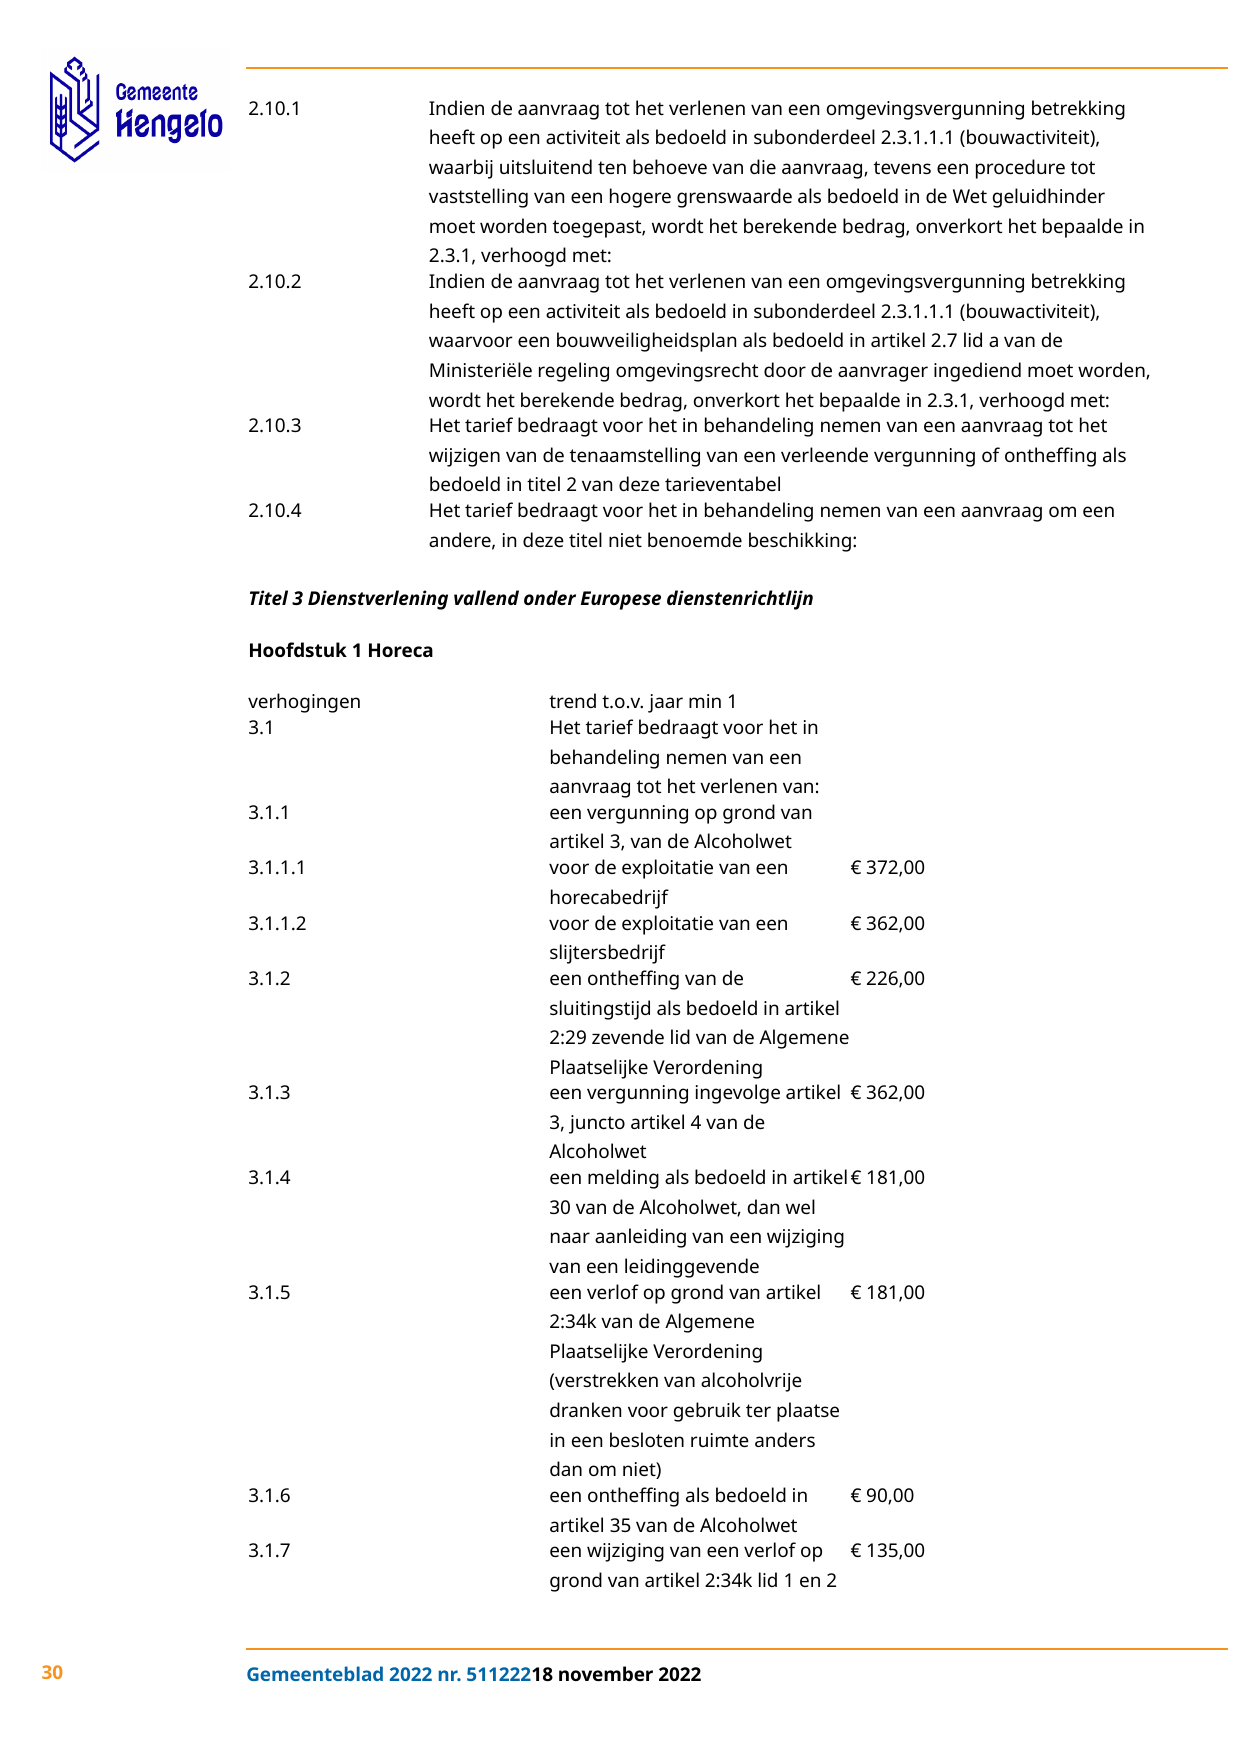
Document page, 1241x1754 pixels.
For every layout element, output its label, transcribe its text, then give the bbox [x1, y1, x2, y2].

table_cell voor de exploitatie van een horecabedrijf [549, 855, 850, 910]
table_cell € 226,00 [850, 965, 1152, 1079]
table_cell Het tarief bedraagt voor het in behandeling nemen van een aanvraag om een andere, in deze titel niet benoemde beschikking: [429, 498, 1152, 553]
table_cell een vergunning ingevolge artikel 3, juncto artikel 4 van de Alcoholwet [549, 1080, 850, 1164]
table_cell een verlof op grond van artikel 2:34k van de Algemene Plaatselijke Verordening (verstrekken van alcoholvrije dranken voor gebruik ter plaatse in een besloten ruimte anders dan om niet) [549, 1279, 850, 1482]
table_cell een ontheffing als bedoeld in artikel 35 van de Alcoholwet [549, 1482, 850, 1537]
table_cell 3.1.4 [248, 1165, 549, 1279]
table_cell € 372,00 [850, 855, 1152, 910]
table_cell [850, 663, 1152, 688]
table_cell 3.1 [248, 714, 549, 799]
table_cell [850, 637, 1152, 663]
table_cell 3.1.1 [248, 799, 549, 854]
table_cell een wijziging van een verlof op grond van artikel 2:34k lid 1 en 2 [549, 1538, 850, 1593]
table_cell [850, 799, 1152, 854]
table_cell [248, 611, 549, 637]
table_cell 3.1.5 [248, 1279, 549, 1482]
table_cell € 362,00 [850, 1080, 1152, 1164]
picture [41, 47, 231, 172]
table_cell een melding als bedoeld in artikel 30 van de Alcoholwet, dan wel naar aanleiding van een wijziging van een leidinggevende [549, 1165, 850, 1279]
table_cell [850, 611, 1152, 637]
table_cell 3.1.7 [248, 1538, 549, 1593]
table_cell verhogingen [248, 689, 549, 714]
table_cell [850, 689, 1152, 714]
table_cell [850, 714, 1152, 799]
table_cell 3.1.2 [248, 965, 549, 1079]
table_cell 2.10.1 [248, 95, 429, 268]
table_cell Indien de aanvraag tot het verlenen van een omgevingsvergunning betrekking heeft op een activiteit als bedoeld in subonderdeel 2.3.1.1.1 (bouwactiviteit), waarbij uitsluitend ten behoeve van die aanvraag, tevens een procedure tot vaststelling van een hogere grenswaarde als bedoeld in de Wet geluidhinder moet worden toegepast, wordt het berekende bedrag, onverkort het bepaalde in 2.3.1, verhoogd met: [429, 95, 1152, 268]
table_cell € 90,00 [850, 1482, 1152, 1537]
table_header Titel 3 Dienstverlening vallend onder Europese dienstenrichtlijn [248, 586, 850, 611]
table_cell Indien de aanvraag tot het verlenen van een omgevingsvergunning betrekking heeft op een activiteit als bedoeld in subonderdeel 2.3.1.1.1 (bouwactiviteit), waarvoor een bouwveiligheidsplan als bedoeld in artikel 2.7 lid a van de Ministeriële regeling omgevingsrecht door de aanvrager ingediend moet worden, wordt het berekende bedrag, onverkort het bepaalde in 2.3.1, verhoogd met: [429, 269, 1152, 412]
table_cell € 135,00 [850, 1538, 1152, 1593]
table_cell [549, 611, 850, 637]
table_cell Het tarief bedraagt voor het in behandeling nemen van een aanvraag tot het verlenen van: [549, 714, 850, 799]
table_cell 3.1.3 [248, 1080, 549, 1164]
table_cell 2.10.2 [248, 269, 429, 412]
table_cell [549, 663, 850, 688]
table_cell voor de exploitatie van een slijtersbedrijf [549, 910, 850, 965]
table_cell 2.10.4 [248, 498, 429, 553]
table_cell trend t.o.v. jaar min 1 [549, 689, 850, 714]
table_cell € 362,00 [850, 910, 1152, 965]
table_cell 3.1.6 [248, 1482, 549, 1537]
table_cell een ontheffing van de sluitingstijd als bedoeld in artikel 2:29 zevende lid van de Algemene Plaatselijke Verordening [549, 965, 850, 1079]
table_cell [248, 663, 549, 688]
table_cell € 181,00 [850, 1279, 1152, 1482]
table_cell 3.1.1.1 [248, 855, 549, 910]
table_cell € 181,00 [850, 1165, 1152, 1279]
table_header [850, 586, 1152, 611]
table_cell een vergunning op grond van artikel 3, van de Alcoholwet [549, 799, 850, 854]
table_cell Het tarief bedraagt voor het in behandeling nemen van een aanvraag tot het wijzigen van de tenaamstelling van een verleende vergunning of ontheffing als bedoeld in titel 2 van deze tarieventabel [429, 413, 1152, 497]
table_cell 3.1.1.2 [248, 910, 549, 965]
table_cell 2.10.3 [248, 413, 429, 497]
table_cell Hoofdstuk 1 Horeca [248, 637, 850, 663]
